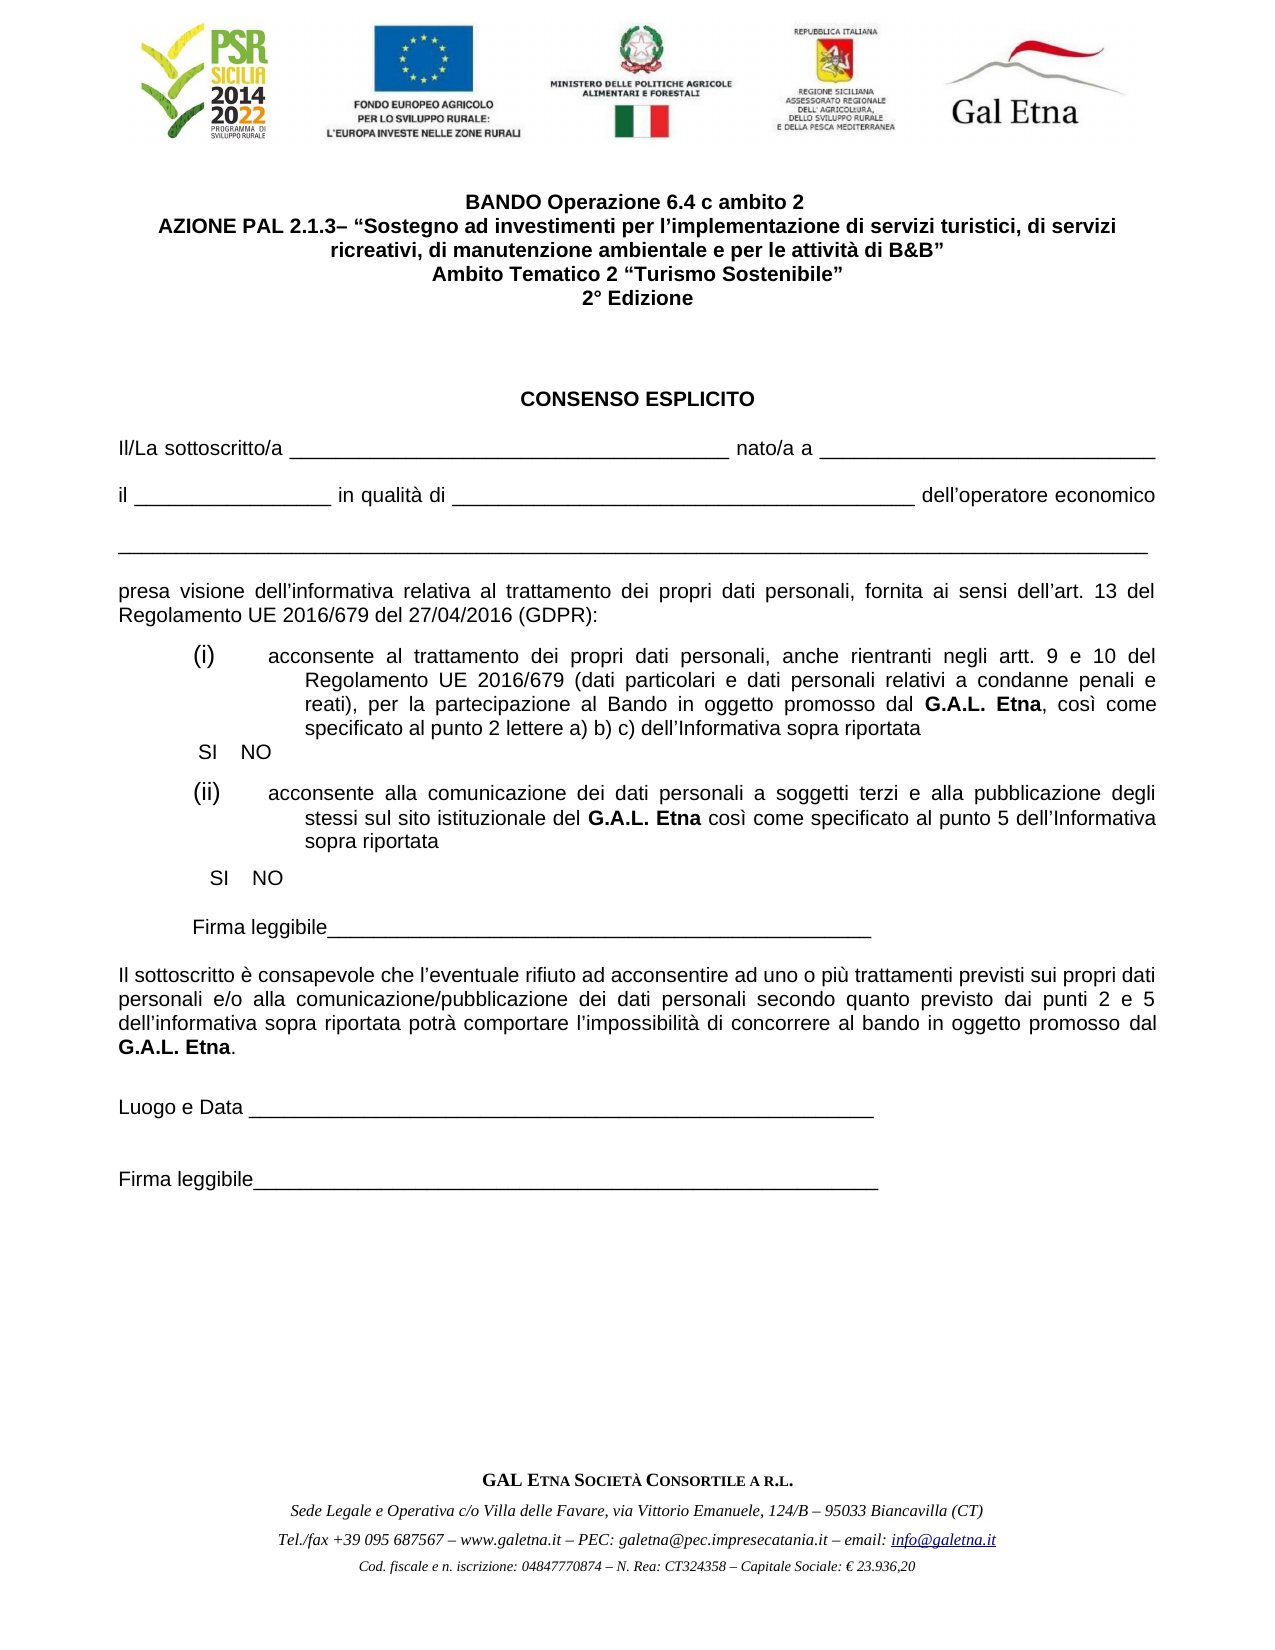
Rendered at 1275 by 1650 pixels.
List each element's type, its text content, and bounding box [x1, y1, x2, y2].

text Luogo e Data ______________________________________________________ [118, 1094, 1157, 1118]
text SI NO [192, 740, 1157, 764]
text Firma leggibile_______________________________________________ [192, 915, 1157, 939]
text CONSENSO ESPLICITO [118, 386, 1157, 410]
text 2° Edizione [118, 286, 1157, 310]
list acconsente alla comunicazione dei dati personali a soggetti terzi e alla pubblicazione degli stessi sul sito istituzionale del G.A.L. Etna così come specificato al punto 5 dell’Informativa sopra riportata [193, 777, 1157, 853]
text Firma leggibile______________________________________________________ [118, 1166, 1157, 1190]
text Ambito Tematico 2 “Turismo Sostenibile” [118, 262, 1157, 286]
text AZIONE PAL 2.1.3– “Sostegno ad investimenti per l’implementazione di servizi turistici, di servizi ricreativi, di manutenzione ambientale e per le attività di B&B” [118, 214, 1157, 262]
text Il/La sottoscritto/a ______________________________________ nato/a a _____________________________ il _________________ in qualità di ________________________________________ dell’operatore economico _________________________________________________________________________________________ [118, 435, 1157, 555]
text SI NO [192, 866, 1157, 890]
text Il sottoscritto è consapevole che l’eventuale rifiuto ad acconsentire ad uno o più trattamenti previsti sui propri dati personali e/o alla comunicazione/pubblicazione dei dati personali secondo quanto previsto dai punti 2 e 5 dell’informativa sopra riportata potrà comportare l’impossibilità di concorrere al bando in oggetto promosso dal G.A.L. Etna. [118, 963, 1157, 1058]
text BANDO Operazione 6.4 c ambito 2 [118, 190, 1157, 214]
text presa visione dell’informativa relativa al trattamento dei propri dati personali, fornita ai sensi dell’art. 13 del Regolamento UE 2016/679 del 27/04/2016 (GDPR): [118, 579, 1157, 627]
list acconsente al trattamento dei propri dati personali, anche rientranti negli artt. 9 e 10 del Regolamento UE 2016/679 (dati particolari e dati personali relativi a condanne penali e reati), per la partecipazione al Bando in oggetto promosso dal G.A.L. Etna, così come specificato al punto 2 lettere a) b) c) dell’Informativa sopra riportata [193, 639, 1157, 740]
